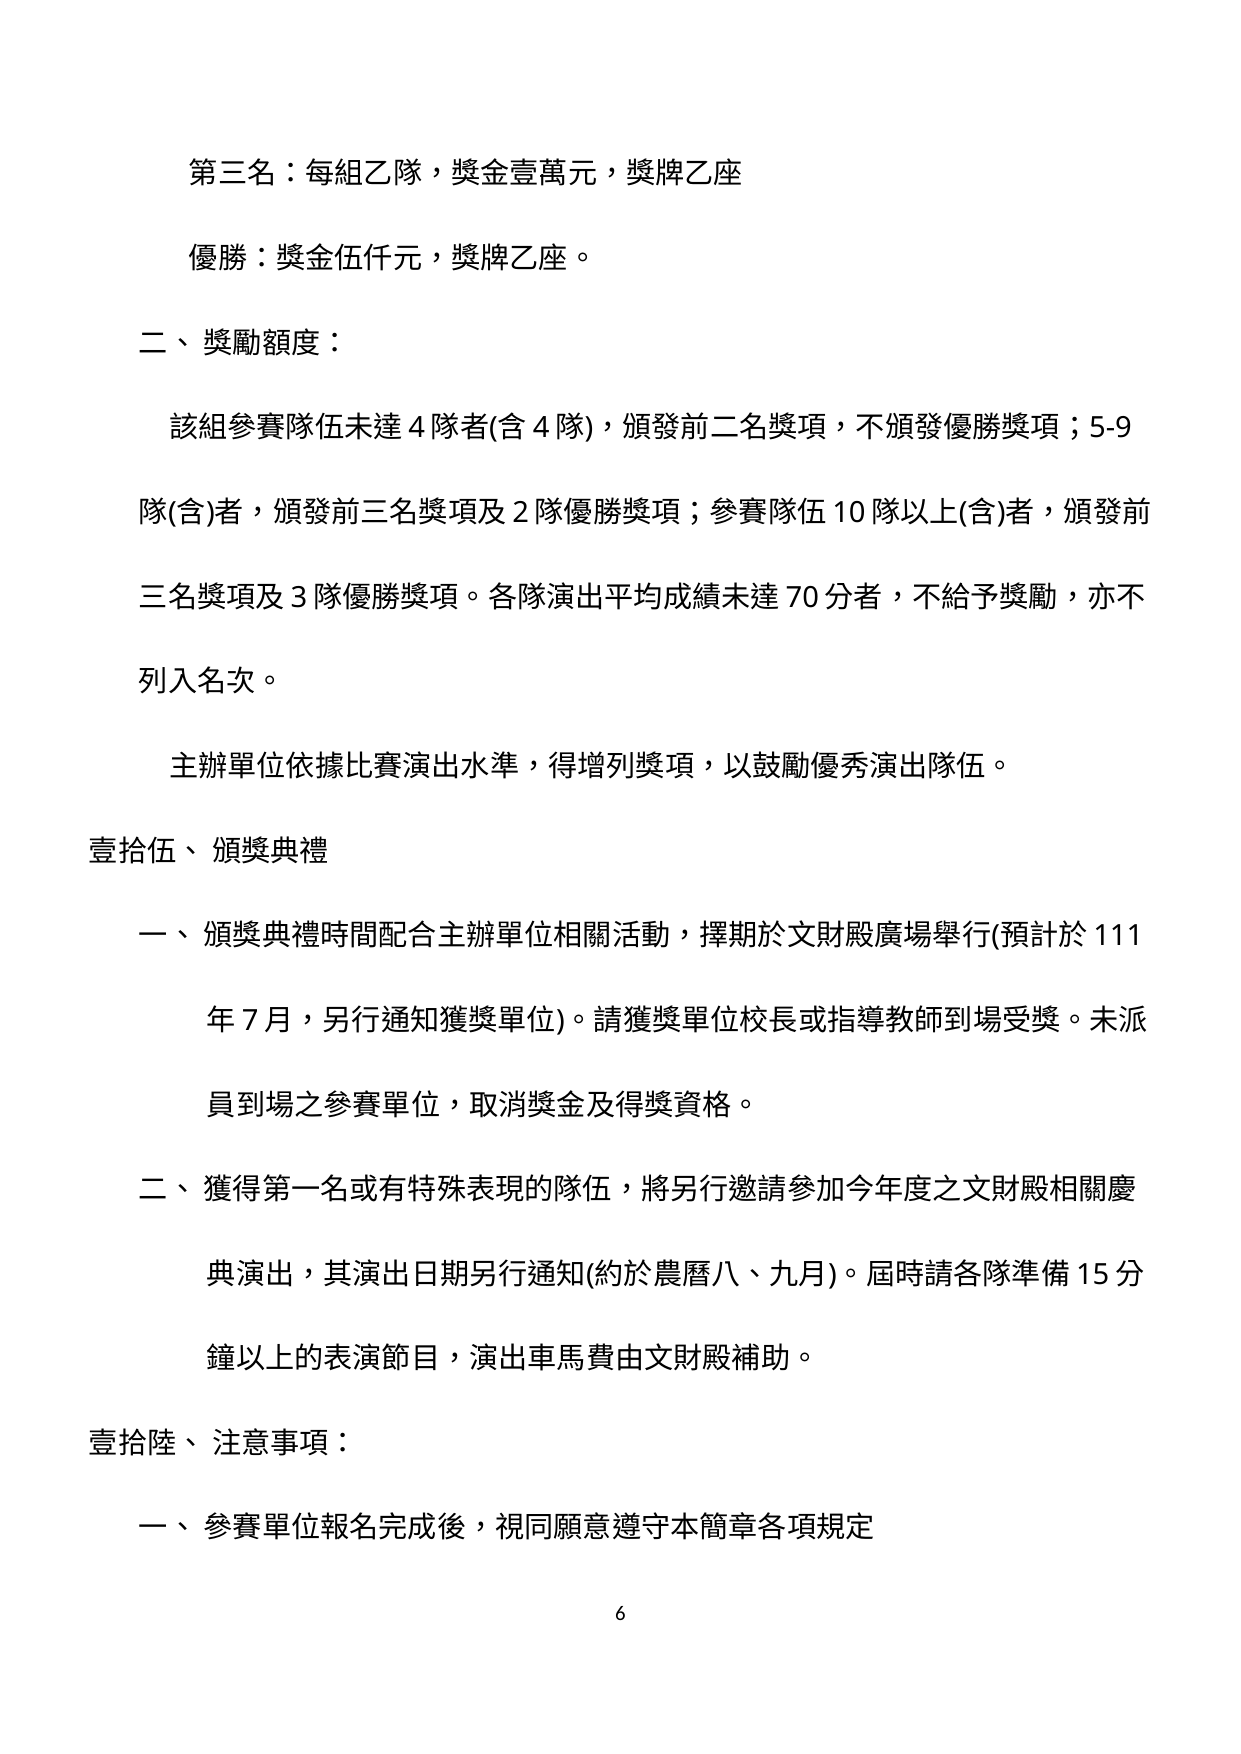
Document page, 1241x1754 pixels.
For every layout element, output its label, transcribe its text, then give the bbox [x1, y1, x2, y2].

text 主辦單位依據比賽演出水準，得增列獎項，以鼓勵優秀演出隊伍。 [139, 742, 1152, 785]
text 二、 獎勵額度： [139, 319, 1152, 361]
text 二、 獲得第一名或有特殊表現的隊伍，將另行邀請參加今年度之文財殿相關慶典演出，其演出日期另行通知(約於農曆八、九月)。屆時請各隊準備15分鐘以上的表演節目，演出車馬費由文財殿補助。 [139, 1166, 1152, 1377]
text 壹拾伍、 頒獎典禮 [89, 827, 1152, 869]
text 第三名：每組乙隊，獎金壹萬元，獎牌乙座 [189, 150, 1152, 192]
text 一、 頒獎典禮時間配合主辦單位相關活動，擇期於文財殿廣場舉行(預計於111年7月，另行通知獲獎單位)。請獲獎單位校長或指導教師到場受獎。未派員到場之參賽單位，取消獎金及得獎資格。 [139, 912, 1152, 1123]
text 該組參賽隊伍未達4隊者(含4隊)，頒發前二名獎項，不頒發優勝獎項；5-9隊(含)者，頒發前三名獎項及2隊優勝獎項；參賽隊伍10隊以上(含)者，頒發前三名獎項及3隊優勝獎項。各隊演出平均成績未達70分者，不給予獎勵，亦不列入名次。 [139, 404, 1152, 700]
text 壹拾陸、 注意事項： [89, 1419, 1152, 1462]
text 優勝：獎金伍仟元，獎牌乙座。 [189, 234, 1152, 277]
text 一、 參賽單位報名完成後，視同願意遵守本簡章各項規定 [139, 1504, 1152, 1546]
